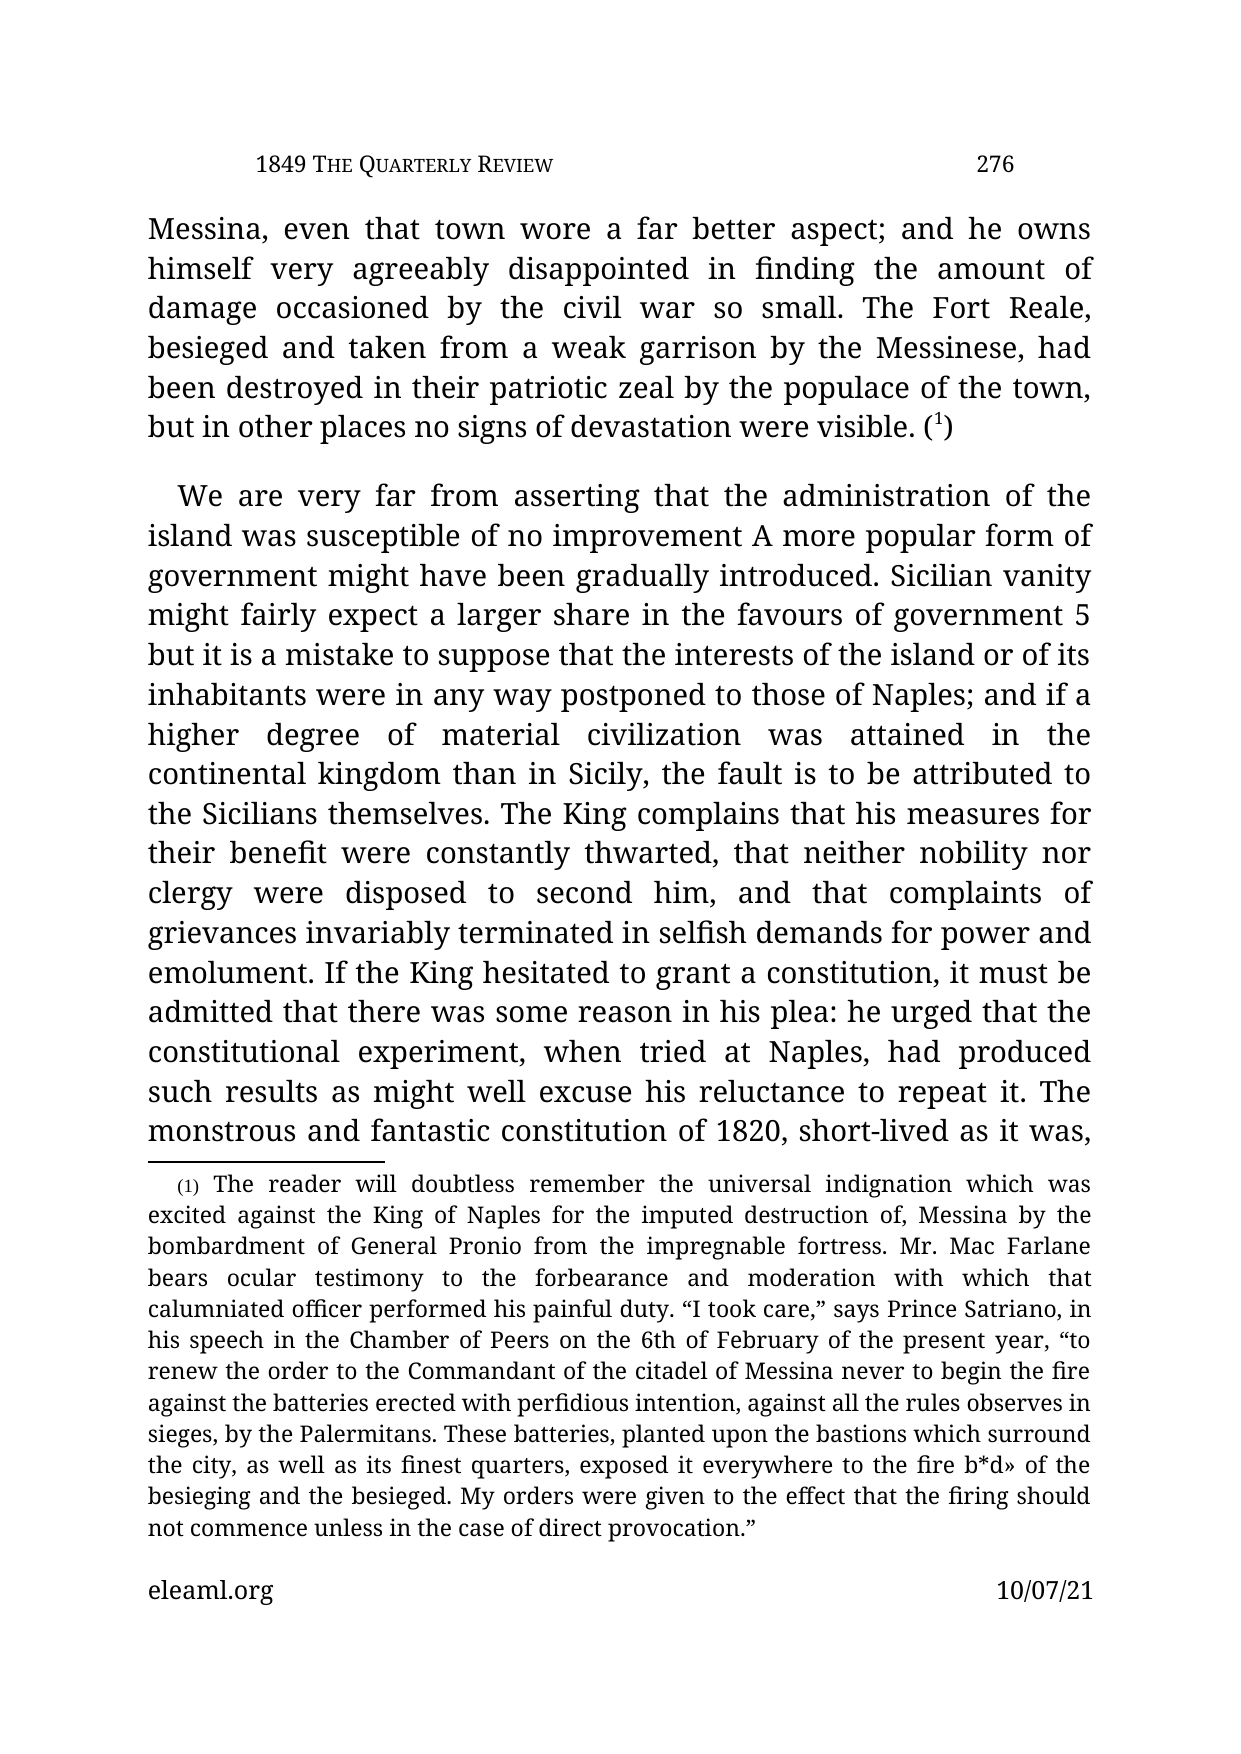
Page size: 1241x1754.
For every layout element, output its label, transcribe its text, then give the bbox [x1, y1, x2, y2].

text Messina, even that town wore a far better aspect; and he owns himself very agreeably disappointed in finding the amount of damage occasioned by the civil war so small. The Fort Reale, besieged and taken from a weak garrison by the Messinese, had been destroyed in their patriotic zeal by the populace of the town, but in other places no signs of devastation were visible. () [148, 208, 1093, 446]
text The reader will doubtless remember the universal indignation which was excited against the King of Naples for the imputed destruction of, Messina by the bombardment of General Pronio from the impregnable fortress. Mr. Mac Farlane bears ocular testimony to the forbearance and moderation with which that calumniated officer performed his painful duty. “I took care,” says Prince Satriano, in his speech in the Chamber of Peers on the 6th of February of the present year, “to renew the order to the Commandant of the citadel of Messina never to begin the fire against the batteries erected with perfidious intention, against all the rules observes in sieges, by the Palermitans. These batteries, planted upon the bastions which surround the city, as well as its finest quarters, exposed it everywhere to the fire b*d» of the besieging and the besieged. My orders were given to the effect that the firing should not commence unless in the case of direct provocation.” [148, 1168, 1093, 1543]
text We are very far from asserting that the administration of the island was susceptible of no improvement A more popular form of government might have been gradually introduced. Sicilian vanity might fairly expect a larger share in the favours of government 5 but it is a mistake to suppose that the interests of the island or of its inhabitants were in any way postponed to those of Naples; and if a higher degree of material civilization was attained in the continental kingdom than in Sicily, the fault is to be attributed to the Sicilians themselves. The King complains that his measures for their benefit were constantly thwarted, that neither nobility nor clergy were disposed to second him, and that complaints of grievances invariably terminated in selfish demands for power and emolument. If the King hesitated to grant a constitution, it must be admitted that there was some reason in his plea: he urged that the constitutional experiment, when tried at Naples, had produced such results as might well excuse his reluctance to repeat it. The monstrous and fantastic constitution of 1820, short-lived as it was, [148, 476, 1093, 1150]
